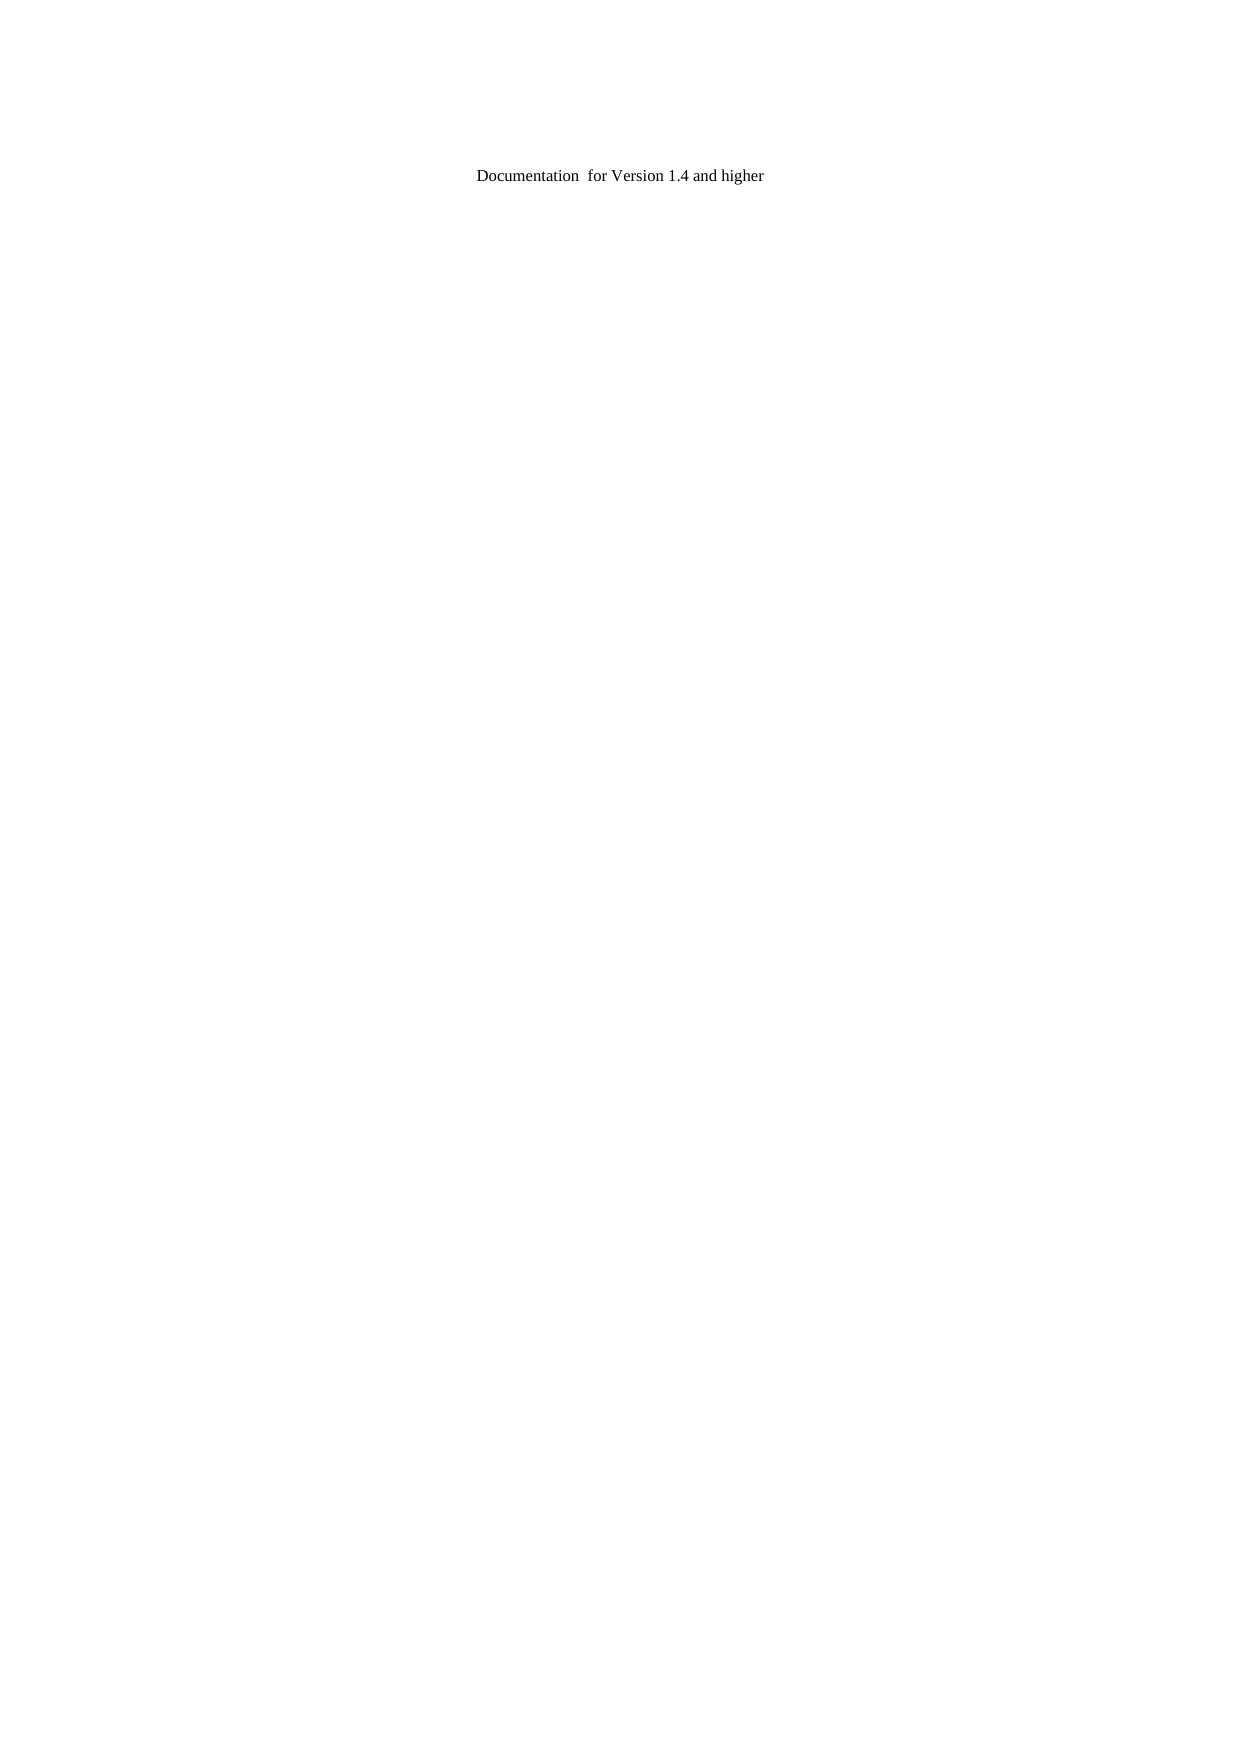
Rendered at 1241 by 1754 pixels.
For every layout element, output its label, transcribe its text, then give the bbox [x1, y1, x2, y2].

text Documentation for Version 1.4 and higher [148, 166, 1092, 184]
